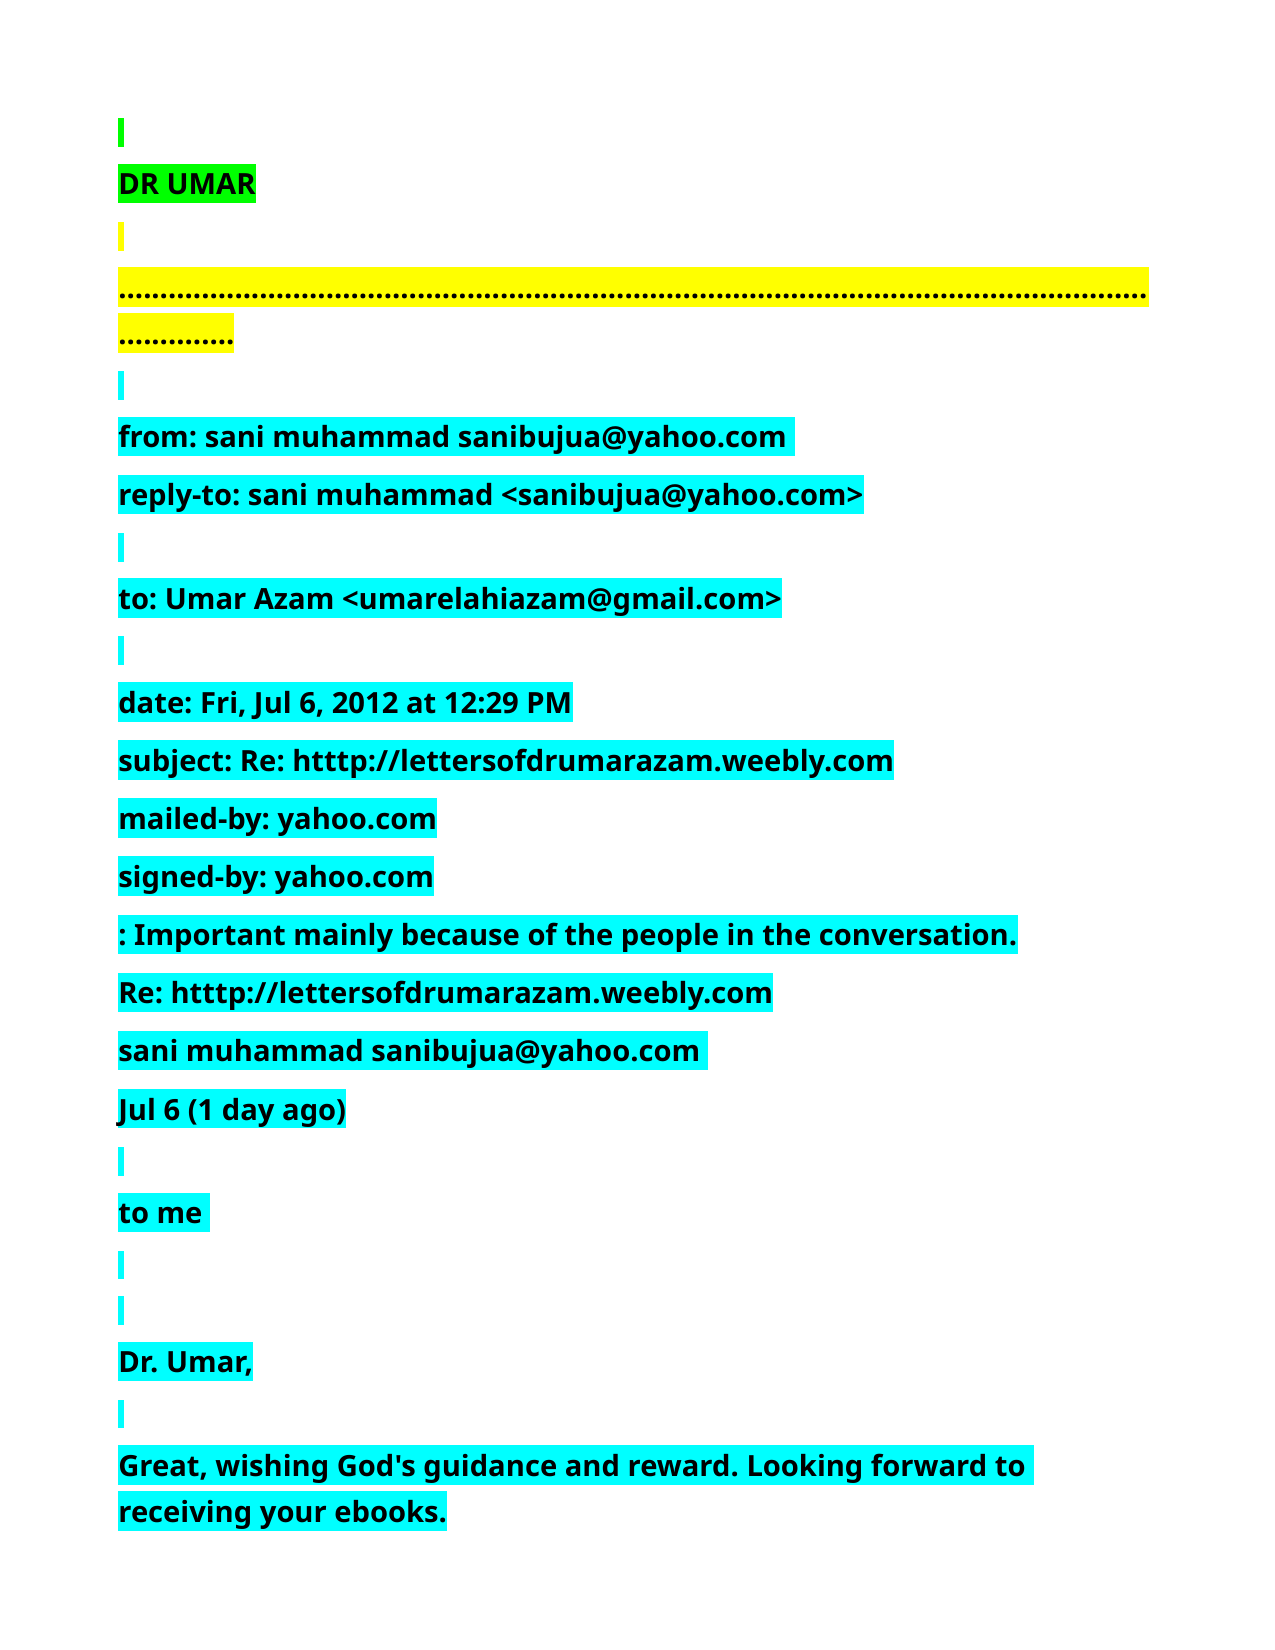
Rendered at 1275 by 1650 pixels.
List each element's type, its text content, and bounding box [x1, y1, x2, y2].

text reply-to: sani muhammad <sanibujua@yahoo.com> [118, 475, 1157, 514]
text from: sani muhammad sanibujua@yahoo.com [118, 417, 1157, 456]
text date: Fri, Jul 6, 2012 at 12:29 PM [118, 682, 1157, 722]
text sani muhammad sanibujua@yahoo.com [118, 1031, 1157, 1070]
text : Important mainly because of the people in the conversation. [118, 914, 1157, 954]
text to: Umar Azam <umarelahiazam@gmail.com> [118, 578, 1157, 618]
text .......................................................................................................................................... [118, 267, 1157, 353]
text Dr. Umar, [118, 1342, 1157, 1381]
text Jul 6 (1 day ago) [118, 1089, 1157, 1128]
text DR UMAR [118, 164, 1157, 203]
text mailed-by: yahoo.com [118, 798, 1157, 838]
text Great, wishing God's guidance and reward. Looking forward to receiving your ebooks. [118, 1445, 1157, 1531]
text signed-by: yahoo.com [118, 856, 1157, 896]
text Re: htttp://le​ttersofdru​marazam.we​ebly.com [118, 973, 1157, 1012]
text to me [118, 1192, 1157, 1232]
text subject: Re: htttp://lettersofdrumarazam.weebly.com [118, 740, 1157, 780]
